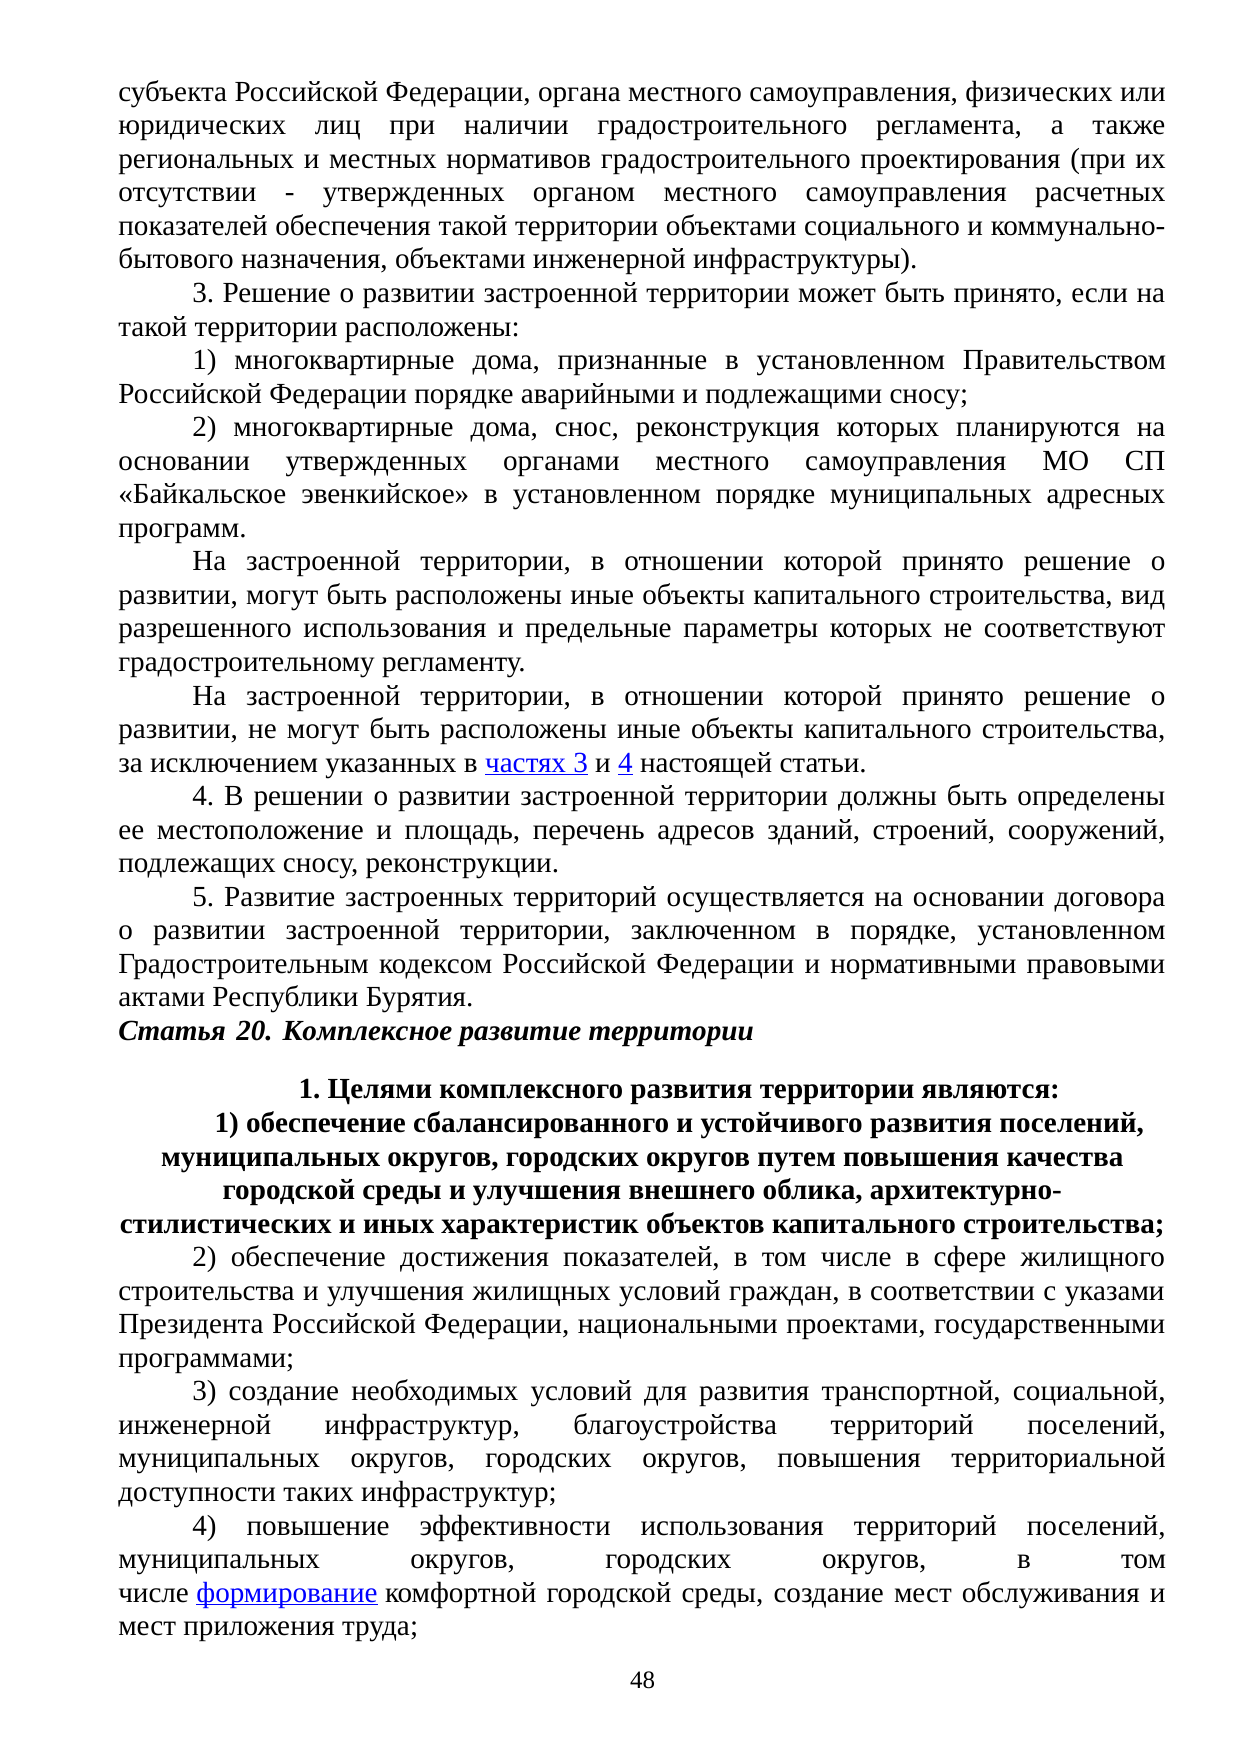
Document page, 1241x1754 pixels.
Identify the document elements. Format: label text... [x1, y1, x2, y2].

text 2) обеспечение достижения показателей, в том числе в сфере жилищного строительства и улучшения жилищных условий граждан, в соответствии с указами Президента Российской Федерации, национальными проектами, государственными программами; [118, 1239, 1166, 1373]
text 1. Целями комплексного развития территории являются: [118, 1072, 1166, 1105]
text 4) повышение эффективности использования территорий поселений, муниципальных округов, городских округов, в том числе формирование комфортной городской среды, создание мест обслуживания и мест приложения труда; [118, 1508, 1166, 1642]
subtitle Статья 20. Комплексное развитие территории [118, 1013, 1166, 1047]
text 1) обеспечение сбалансированного и устойчивого развития поселений, муниципальных округов, городских округов путем повышения качества городской среды и улучшения внешнего облика, архитектурно-стилистических и иных характеристик объектов капитального строительства; [118, 1105, 1166, 1239]
text На застроенной территории, в отношении которой принято решение о развитии, не могут быть расположены иные объекты капитального строительства, за исключением указанных в частях 3 и 4 настоящей статьи. [118, 678, 1166, 778]
text На застроенной территории, в отношении которой принято решение о развитии, могут быть расположены иные объекты капитального строительства, вид разрешенного использования и предельные параметры которых не соответствуют градостроительному регламенту. [118, 543, 1166, 678]
text 2) многоквартирные дома, снос, реконструкция которых планируются на основании утвержденных органами местного самоуправления МО СП «Байкальское эвенкийское» в установленном порядке муниципальных адресных программ. [118, 409, 1166, 543]
text 1) многоквартирные дома, признанные в установленном Правительством Российской Федерации порядке аварийными и подлежащими сносу; [118, 342, 1166, 409]
text субъекта Российской Федерации, органа местного самоуправления, физических или юридических лиц при наличии градостроительного регламента, а также региональных и местных нормативов градостроительного проектирования (при их отсутствии - утвержденных органом местного самоуправления расчетных показателей обеспечения такой территории объектами социального и коммунально-бытового назначения, объектами инженерной инфраструктуры). [118, 74, 1166, 275]
text 5. Развитие застроенных территорий осуществляется на основании договора о развитии застроенной территории, заключенном в порядке, установленном Градостроительным кодексом Российской Федерации и нормативными правовыми актами Республики Бурятия. [118, 879, 1166, 1013]
text 3) создание необходимых условий для развития транспортной, социальной, инженерной инфраструктур, благоустройства территорий поселений, муниципальных округов, городских округов, повышения территориальной доступности таких инфраструктур; [118, 1373, 1166, 1508]
text 3. Решение о развитии застроенной территории может быть принято, если на такой территории расположены: [118, 275, 1166, 342]
text 4. В решении о развитии застроенной территории должны быть определены ее местоположение и площадь, перечень адресов зданий, строений, сооружений, подлежащих сносу, реконструкции. [118, 778, 1166, 879]
